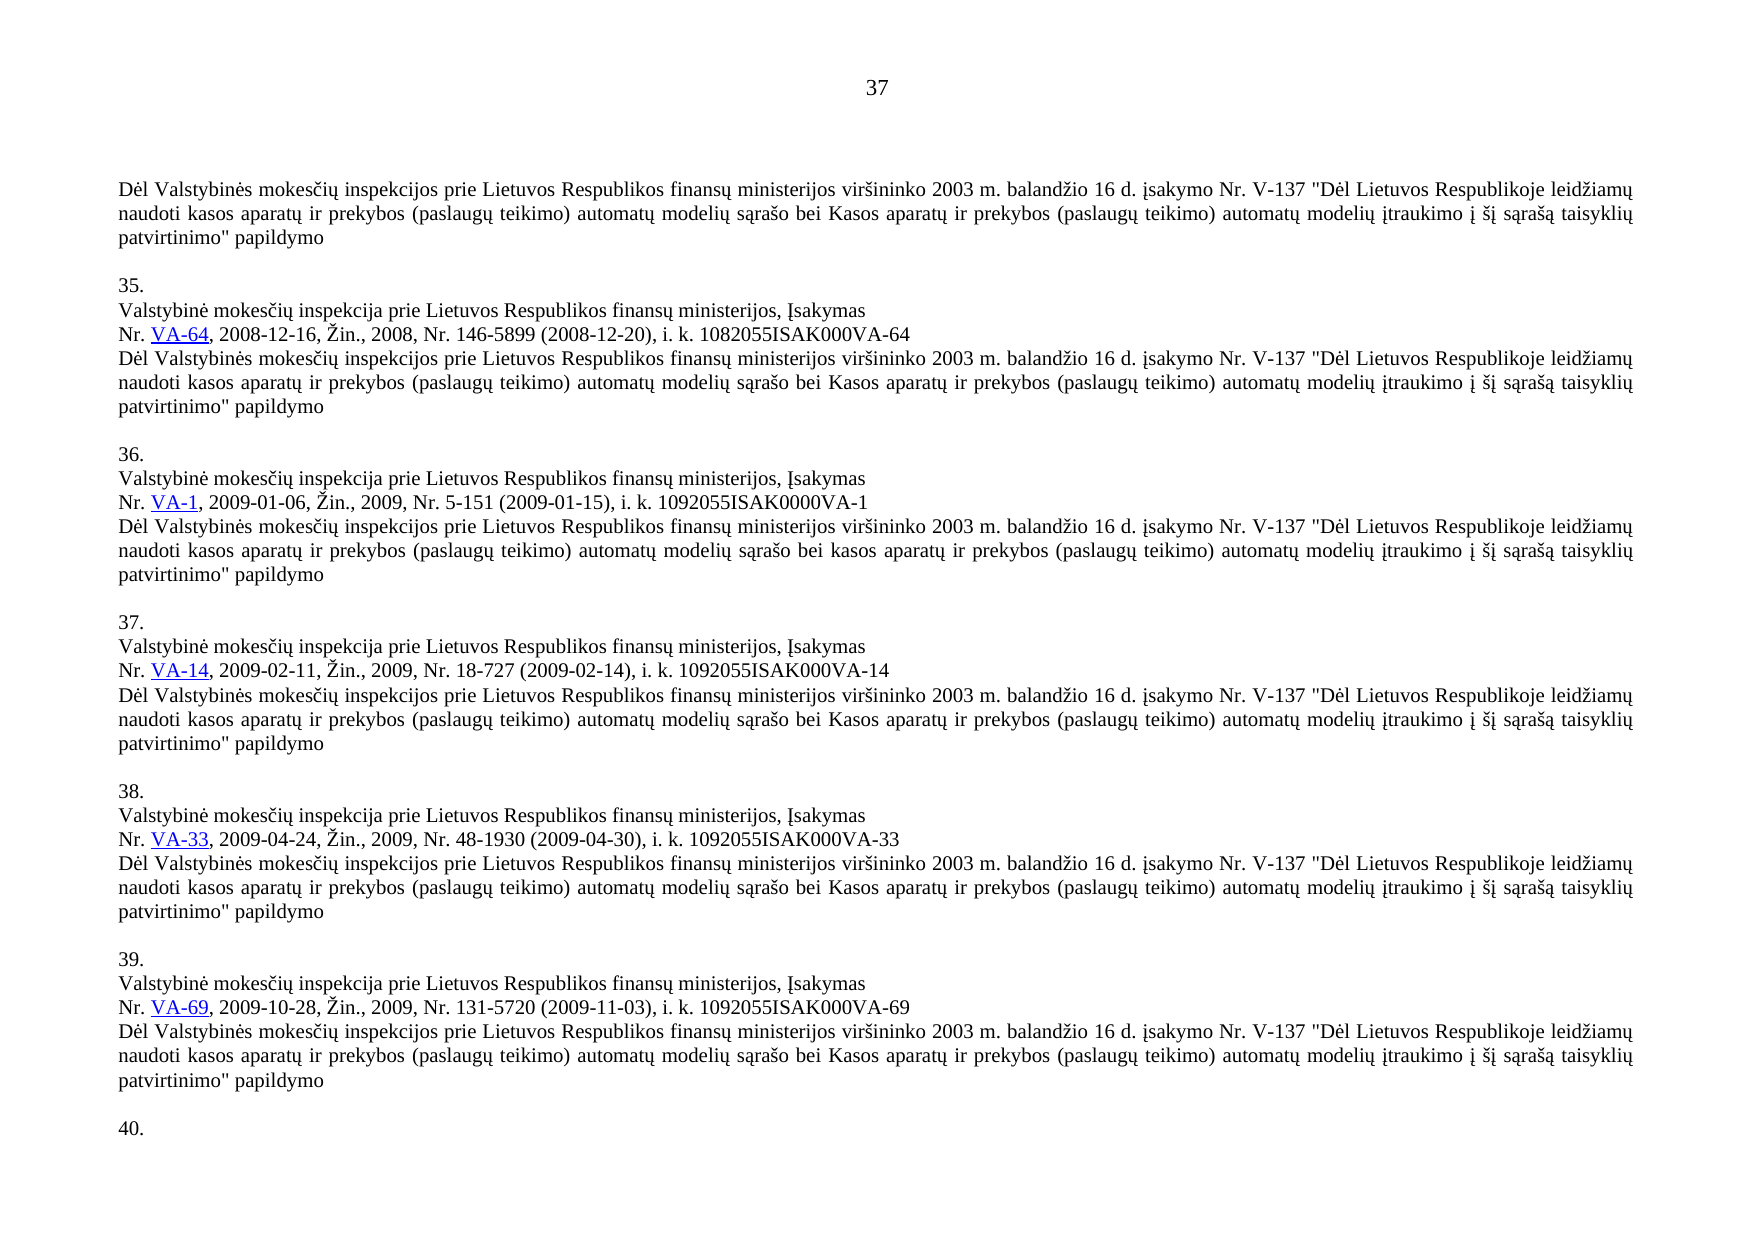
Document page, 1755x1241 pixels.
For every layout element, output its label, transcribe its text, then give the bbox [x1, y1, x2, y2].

text Valstybinė mokesčių inspekcija prie Lietuvos Respublikos finansų ministerijos, Įsakymas [118, 466, 1636, 490]
text 40. [118, 1116, 1636, 1140]
text Valstybinė mokesčių inspekcija prie Lietuvos Respublikos finansų ministerijos, Įsakymas [118, 971, 1636, 995]
text Nr. VA-14, 2009-02-11, Žin., 2009, Nr. 18-727 (2009-02-14), i. k. 1092055ISAK000VA-14 [118, 658, 1636, 682]
text Valstybinė mokesčių inspekcija prie Lietuvos Respublikos finansų ministerijos, Įsakymas [118, 634, 1636, 658]
text 36. [118, 442, 1636, 466]
text Nr. VA-69, 2009-10-28, Žin., 2009, Nr. 131-5720 (2009-11-03), i. k. 1092055ISAK000VA-69 [118, 995, 1636, 1019]
text Dėl Valstybinės mokesčių inspekcijos prie Lietuvos Respublikos finansų ministerijos viršininko 2003 m. balandžio 16 d. įsakymo Nr. V-137 "Dėl Lietuvos Respublikoje leidžiamų naudoti kasos aparatų ir prekybos (paslaugų teikimo) automatų modelių sąrašo bei Kasos aparatų ir prekybos (paslaugų teikimo) automatų modelių įtraukimo į šį sąrašą taisyklių patvirtinimo" papildymo [118, 346, 1636, 418]
text Dėl Valstybinės mokesčių inspekcijos prie Lietuvos Respublikos finansų ministerijos viršininko 2003 m. balandžio 16 d. įsakymo Nr. V-137 "Dėl Lietuvos Respublikoje leidžiamų naudoti kasos aparatų ir prekybos (paslaugų teikimo) automatų modelių sąrašo bei kasos aparatų ir prekybos (paslaugų teikimo) automatų modelių įtraukimo į šį sąrašą taisyklių patvirtinimo" papildymo [118, 514, 1636, 586]
text 38. [118, 779, 1636, 803]
text 35. [118, 273, 1636, 297]
text Dėl Valstybinės mokesčių inspekcijos prie Lietuvos Respublikos finansų ministerijos viršininko 2003 m. balandžio 16 d. įsakymo Nr. V-137 "Dėl Lietuvos Respublikoje leidžiamų naudoti kasos aparatų ir prekybos (paslaugų teikimo) automatų modelių sąrašo bei Kasos aparatų ir prekybos (paslaugų teikimo) automatų modelių įtraukimo į šį sąrašą taisyklių patvirtinimo" papildymo [118, 177, 1636, 249]
text 39. [118, 947, 1636, 971]
text Valstybinė mokesčių inspekcija prie Lietuvos Respublikos finansų ministerijos, Įsakymas [118, 297, 1636, 322]
text Dėl Valstybinės mokesčių inspekcijos prie Lietuvos Respublikos finansų ministerijos viršininko 2003 m. balandžio 16 d. įsakymo Nr. V-137 "Dėl Lietuvos Respublikoje leidžiamų naudoti kasos aparatų ir prekybos (paslaugų teikimo) automatų modelių sąrašo bei Kasos aparatų ir prekybos (paslaugų teikimo) automatų modelių įtraukimo į šį sąrašą taisyklių patvirtinimo" papildymo [118, 682, 1636, 755]
text 37. [118, 610, 1636, 634]
text Dėl Valstybinės mokesčių inspekcijos prie Lietuvos Respublikos finansų ministerijos viršininko 2003 m. balandžio 16 d. įsakymo Nr. V-137 "Dėl Lietuvos Respublikoje leidžiamų naudoti kasos aparatų ir prekybos (paslaugų teikimo) automatų modelių sąrašo bei Kasos aparatų ir prekybos (paslaugų teikimo) automatų modelių įtraukimo į šį sąrašą taisyklių patvirtinimo" papildymo [118, 851, 1636, 923]
text Dėl Valstybinės mokesčių inspekcijos prie Lietuvos Respublikos finansų ministerijos viršininko 2003 m. balandžio 16 d. įsakymo Nr. V-137 "Dėl Lietuvos Respublikoje leidžiamų naudoti kasos aparatų ir prekybos (paslaugų teikimo) automatų modelių sąrašo bei Kasos aparatų ir prekybos (paslaugų teikimo) automatų modelių įtraukimo į šį sąrašą taisyklių patvirtinimo" papildymo [118, 1019, 1636, 1092]
text Nr. VA-33, 2009-04-24, Žin., 2009, Nr. 48-1930 (2009-04-30), i. k. 1092055ISAK000VA-33 [118, 827, 1636, 851]
text Nr. VA-1, 2009-01-06, Žin., 2009, Nr. 5-151 (2009-01-15), i. k. 1092055ISAK0000VA-1 [118, 490, 1636, 514]
text Valstybinė mokesčių inspekcija prie Lietuvos Respublikos finansų ministerijos, Įsakymas [118, 803, 1636, 827]
text Nr. VA-64, 2008-12-16, Žin., 2008, Nr. 146-5899 (2008-12-20), i. k. 1082055ISAK000VA-64 [118, 322, 1636, 346]
